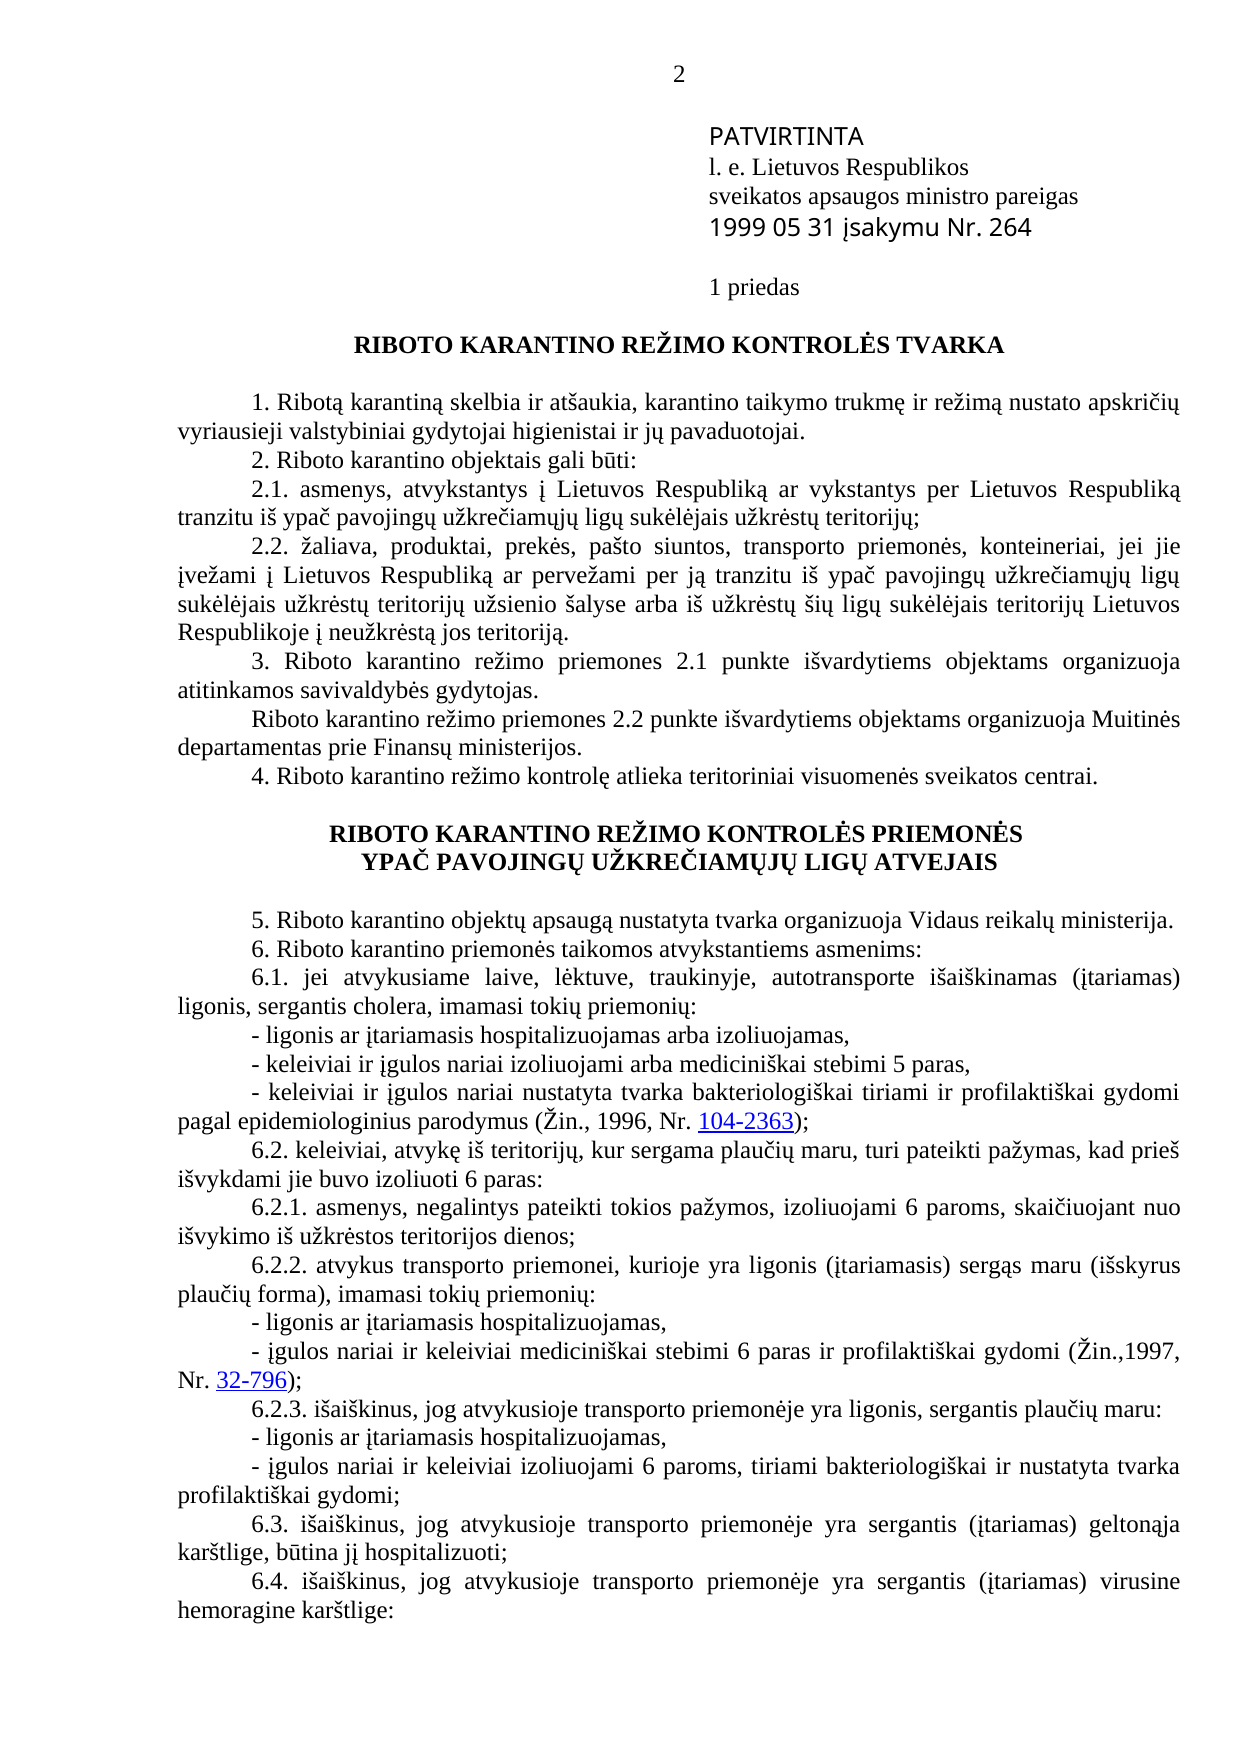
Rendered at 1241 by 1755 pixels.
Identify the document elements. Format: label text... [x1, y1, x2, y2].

text 6.3. išaiškinus, jog atvykusioje transporto priemonėje yra sergantis (įtariamas) geltonąja karštlige, būtina jį hospitalizuoti; [177, 1509, 1181, 1566]
text 1999 05 31 įsakymu Nr. 264 [177, 210, 1181, 244]
text - įgulos nariai ir keleiviai mediciniškai stebimi 6 paras ir profilaktiškai gydomi (Žin.,1997, Nr. 32-796); [177, 1336, 1181, 1394]
text 2.2. žaliava, produktai, prekės, pašto siuntos, transporto priemonės, konteineriai, jei jie įvežami į Lietuvos Respubliką ar pervežami per ją tranzitu iš ypač pavojingų užkrečiamųjų ligų sukėlėjais užkrėstų teritorijų užsienio šalyse arba iš užkrėstų šių ligų sukėlėjais teritorijų Lietuvos Respublikoje į neužkrėstą jos teritoriją. [177, 531, 1181, 646]
text 6.4. išaiškinus, jog atvykusioje transporto priemonėje yra sergantis (įtariamas) virusine hemoragine karštlige: [177, 1566, 1181, 1624]
text RIBOTO KARANTINO REŽIMO KONTROLĖS TVARKA [177, 330, 1181, 359]
text 6.2.1. asmenys, negalintys pateikti tokios pažymos, izoliuojami 6 paroms, skaičiuojant nuo išvykimo iš užkrėstos teritorijos dienos; [177, 1192, 1181, 1250]
text 6.2.2. atvykus transporto priemonei, kurioje yra ligonis (įtariamasis) sergąs maru (išskyrus plaučių forma), imamasi tokių priemonių: [177, 1250, 1181, 1307]
text 5. Riboto karantino objektų apsaugą nustatyta tvarka organizuoja Vidaus reikalų ministerija. [177, 905, 1181, 934]
text 6.2. keleiviai, atvykę iš teritorijų, kur sergama plaučių maru, turi pateikti pažymas, kad prieš išvykdami jie buvo izoliuoti 6 paras: [177, 1135, 1181, 1192]
text ypač pavojingų užkrečiamųjų ligų atvejais [177, 847, 1181, 876]
text - keleiviai ir įgulos nariai nustatyta tvarka bakteriologiškai tiriami ir profilaktiškai gydomi pagal epidemiologinius parodymus (Žin., 1996, Nr. 104-2363); [177, 1077, 1181, 1135]
text - ligonis ar įtariamasis hospitalizuojamas, [177, 1307, 1181, 1336]
text - ligonis ar įtariamasis hospitalizuojamas arba izoliuojamas, [177, 1020, 1181, 1049]
text PATVIRTINTA [177, 118, 1181, 152]
text 2.1. asmenys, atvykstantys į Lietuvos Respubliką ar vykstantys per Lietuvos Respubliką tranzitu iš ypač pavojingų užkrečiamųjų ligų sukėlėjais užkrėstų teritorijų; [177, 474, 1181, 531]
text 1. Ribotą karantiną skelbia ir atšaukia, karantino taikymo trukmę ir režimą nustato apskričių vyriausieji valstybiniai gydytojai higienistai ir jų pavaduotojai. [177, 387, 1181, 445]
text 6. Riboto karantino priemonės taikomos atvykstantiems asmenims: [177, 934, 1181, 962]
text Riboto karantino režimo kontrolės priemonės [177, 819, 1181, 847]
text 6.1. jei atvykusiame laive, lėktuve, traukinyje, autotransporte išaiškinamas (įtariamas) ligonis, sergantis cholera, imamasi tokių priemonių: [177, 962, 1181, 1020]
text 3. Riboto karantino režimo priemones 2.1 punkte išvardytiems objektams organizuoja atitinkamos savivaldybės gydytojas. [177, 646, 1181, 704]
text 1 priedas [177, 272, 1181, 301]
text 4. Riboto karantino režimo kontrolę atlieka teritoriniai visuomenės sveikatos centrai. [177, 761, 1181, 790]
text - įgulos nariai ir keleiviai izoliuojami 6 paroms, tiriami bakteriologiškai ir nustatyta tvarka profilaktiškai gydomi; [177, 1451, 1181, 1509]
text sveikatos apsaugos ministro pareigas [177, 181, 1181, 210]
text 6.2.3. išaiškinus, jog atvykusioje transporto priemonėje yra ligonis, sergantis plaučių maru: [177, 1394, 1181, 1422]
text Riboto karantino režimo priemones 2.2 punkte išvardytiems objektams organizuoja Muitinės departamentas prie Finansų ministerijos. [177, 704, 1181, 761]
text - keleiviai ir įgulos nariai izoliuojami arba mediciniškai stebimi 5 paras, [177, 1049, 1181, 1077]
text l. e. Lietuvos Respublikos [177, 152, 1181, 181]
text - ligonis ar įtariamasis hospitalizuojamas, [177, 1422, 1181, 1451]
text 2. Riboto karantino objektais gali būti: [177, 445, 1181, 474]
